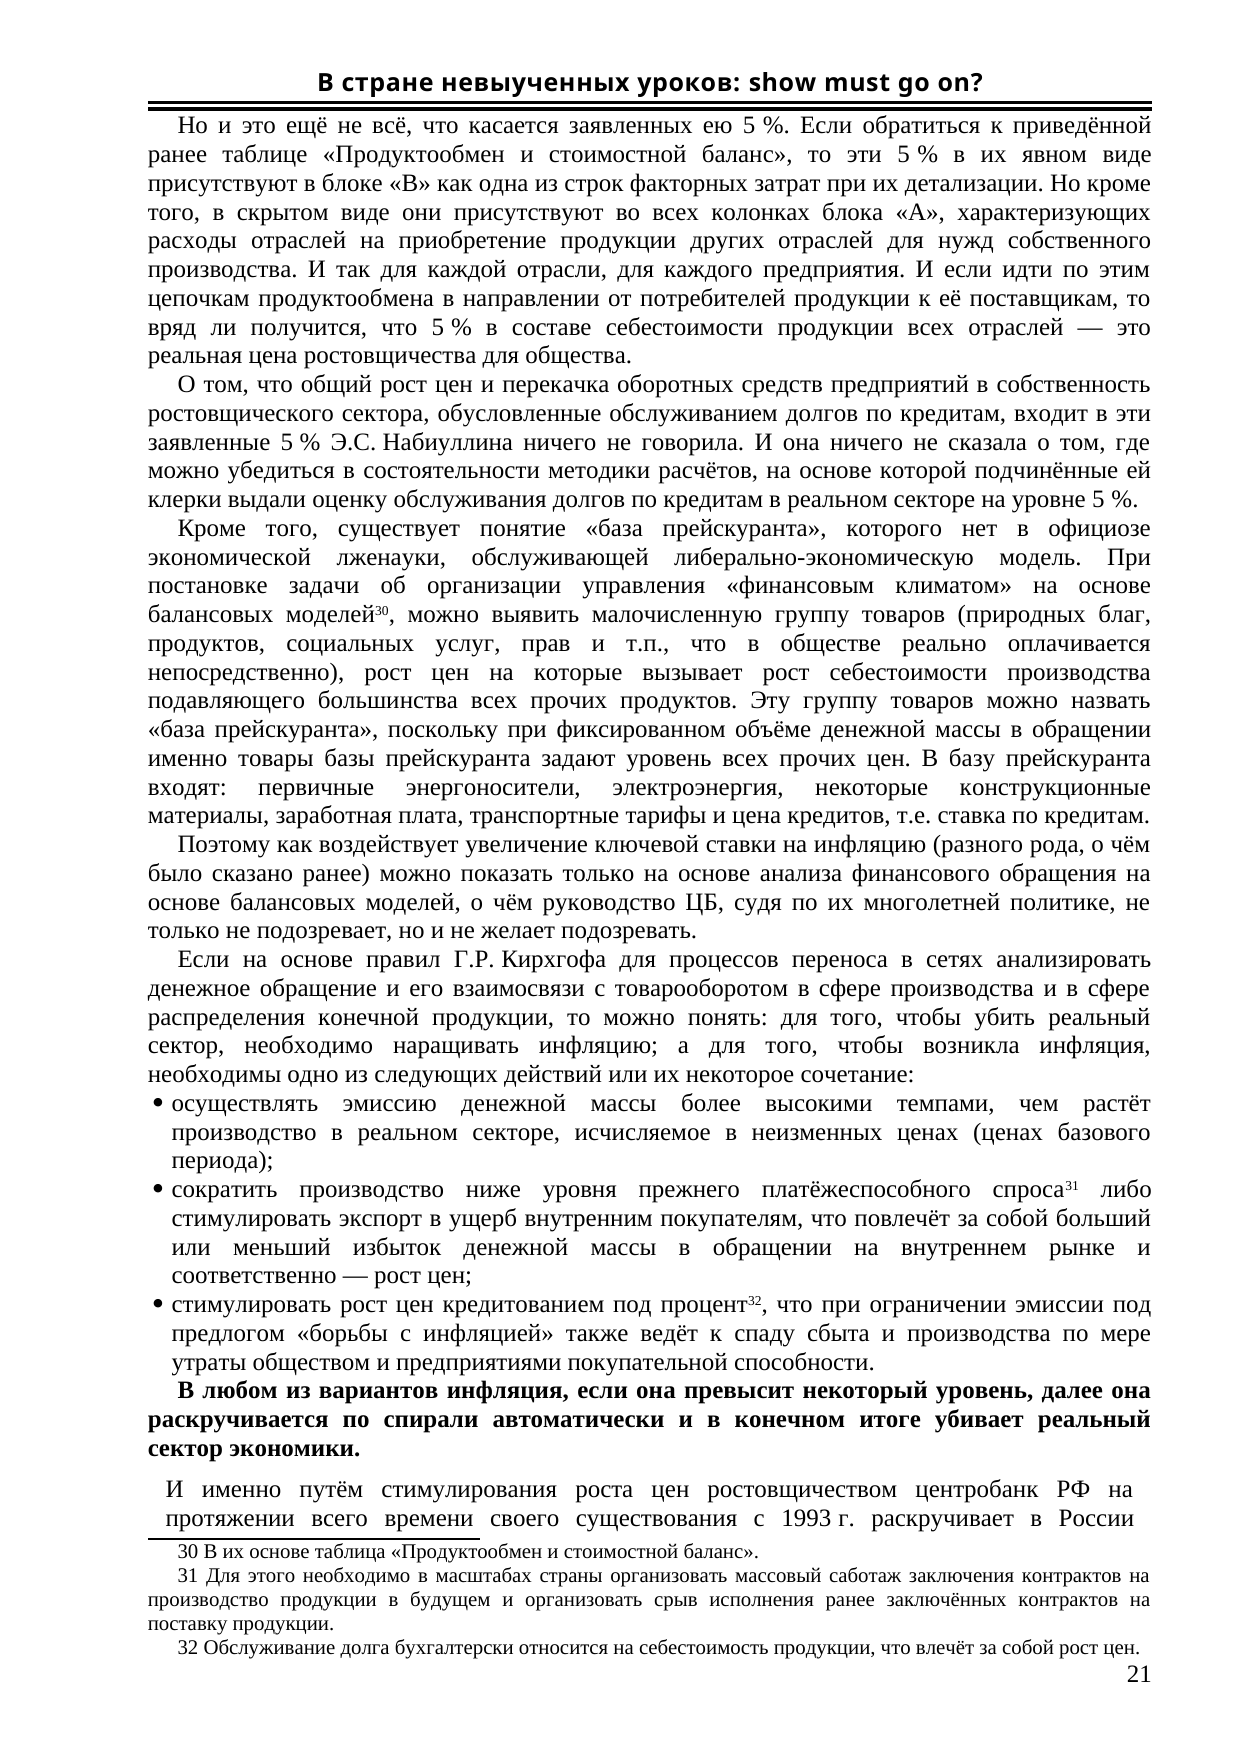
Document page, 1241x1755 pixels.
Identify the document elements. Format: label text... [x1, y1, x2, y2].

list Для этого необходимо в масштабах страны организовать массовый саботаж заключения контрактов на производство продукции в будущем и организовать срыв исполнения ранее заключённых контрактов на поставку продукции. [148, 1563, 1152, 1635]
text Кроме того, существует понятие «база прейскуранта», которого нет в официозе экономической лженауки, обслуживающей либерально-экономическую модель. При постановке задачи об организации управления «финансовым климатом» на основе балансовых моделей, можно выявить малочисленную группу товаров (природных благ, продуктов, социальных услуг, прав и т.п., что в обществе реально оплачивается непосредственно), рост цен на которые вызывает рост себестоимости производства подавляющего большинства всех прочих продуктов. Эту группу товаров можно назвать «база прейскуранта», поскольку при фиксированном объёме денежной массы в обращении именно товары базы прейскуранта задают уровень всех прочих цен. В базу прейскуранта входят: первичные энергоносители, электроэнергия, некоторые конструкционные материалы, заработная плата, транспортные тарифы и цена кредитов, т.е. ставка по кредитам. [148, 513, 1152, 829]
list стимулировать рост цен кредитованием под процент, что при ограничении эмиссии под предлогом «борьбы с инфляцией» также ведёт к спаду сбыта и производства по мере утраты обществом и предприятиями покупательной способности. [154, 1289, 1152, 1376]
text В любом из вариантов инфляция, если она превысит некоторый уровень, далее она раскручивается по спирали автоматически и в конечном итоге убивает реальный сектор экономики. [148, 1376, 1152, 1462]
text Если на основе правил Г.Р. Кирхгофа для процессов переноса в сетях анализировать денежное обращение и его взаимосвязи с товарооборотом в сфере производства и в сфере распределения конечной продукции, то можно понять: для того, чтобы убить реальный сектор, необходимо наращивать инфляцию; а для того, чтобы возникла инфляция, необходимы одно из следующих действий или их некоторое сочетание: [148, 944, 1152, 1088]
text О том, что общий рост цен и перекачка оборотных средств предприятий в собственность ростовщического сектора, обусловленные обслуживанием долгов по кредитам, входит в эти заявленные 5 % Э.С. Набиуллина ничего не говорила. И она ничего не сказала о том, где можно убедиться в состоятельности методики расчётов, на основе которой подчинённые ей клерки выдали оценку обслуживания долгов по кредитам в реальном секторе на уровне 5 %. [148, 369, 1152, 513]
text В их основе таблица «Продуктообмен и стоимостной баланс». [148, 1539, 1152, 1563]
text Но и это ещё не всё, что касается заявленных ею 5 %. Если обратиться к приведённой ранее таблице «Продуктообмен и стоимостной баланс», то эти 5 % в их явном виде присутствуют в блоке «В» как одна из строк факторных затрат при их детализации. Но кроме того, в скрытом виде они присутствуют во всех колонках блока «А», характеризующих расходы отраслей на приобретение продукции других отраслей для нужд собственного производства. И так для каждой отрасли, для каждого предприятия. И если идти по этим цепочкам продуктообмена в направлении от потребителей продукции к её поставщикам, то вряд ли получится, что 5 % в составе себестоимости продукции всех отраслей — это реальная цена ростовщичества для общества. [148, 111, 1152, 369]
text И именно путём стимулирования роста цен ростовщичеством центробанк РФ на протяжении всего времени своего существования с 1993 г. раскручивает в России [165, 1474, 1134, 1532]
list осуществлять эмиссию денежной массы более высокими темпами, чем растёт производство в реальном секторе, исчисляемое в неизменных ценах (ценах базового периода); [154, 1088, 1152, 1174]
text Поэтому как воздействует увеличение ключевой ставки на инфляцию (разного рода, о чём было сказано ранее) можно показать только на основе анализа финансового обращения на основе балансовых моделей, о чём руководство ЦБ, судя по их многолетней политике, не только не подозревает, но и не желает подозревать. [148, 829, 1152, 944]
list Обслуживание долга бухгалтерски относится на себестоимость продукции, что влечёт за собой рост цен. [148, 1635, 1152, 1659]
list сократить производство ниже уровня прежнего платёжеспособного спроса либо стимулировать экспорт в ущерб внутренним покупателям, что повлечёт за собой больший или меньший избыток денежной массы в обращении на внутреннем рынке и соответственно — рост цен; [154, 1174, 1152, 1289]
